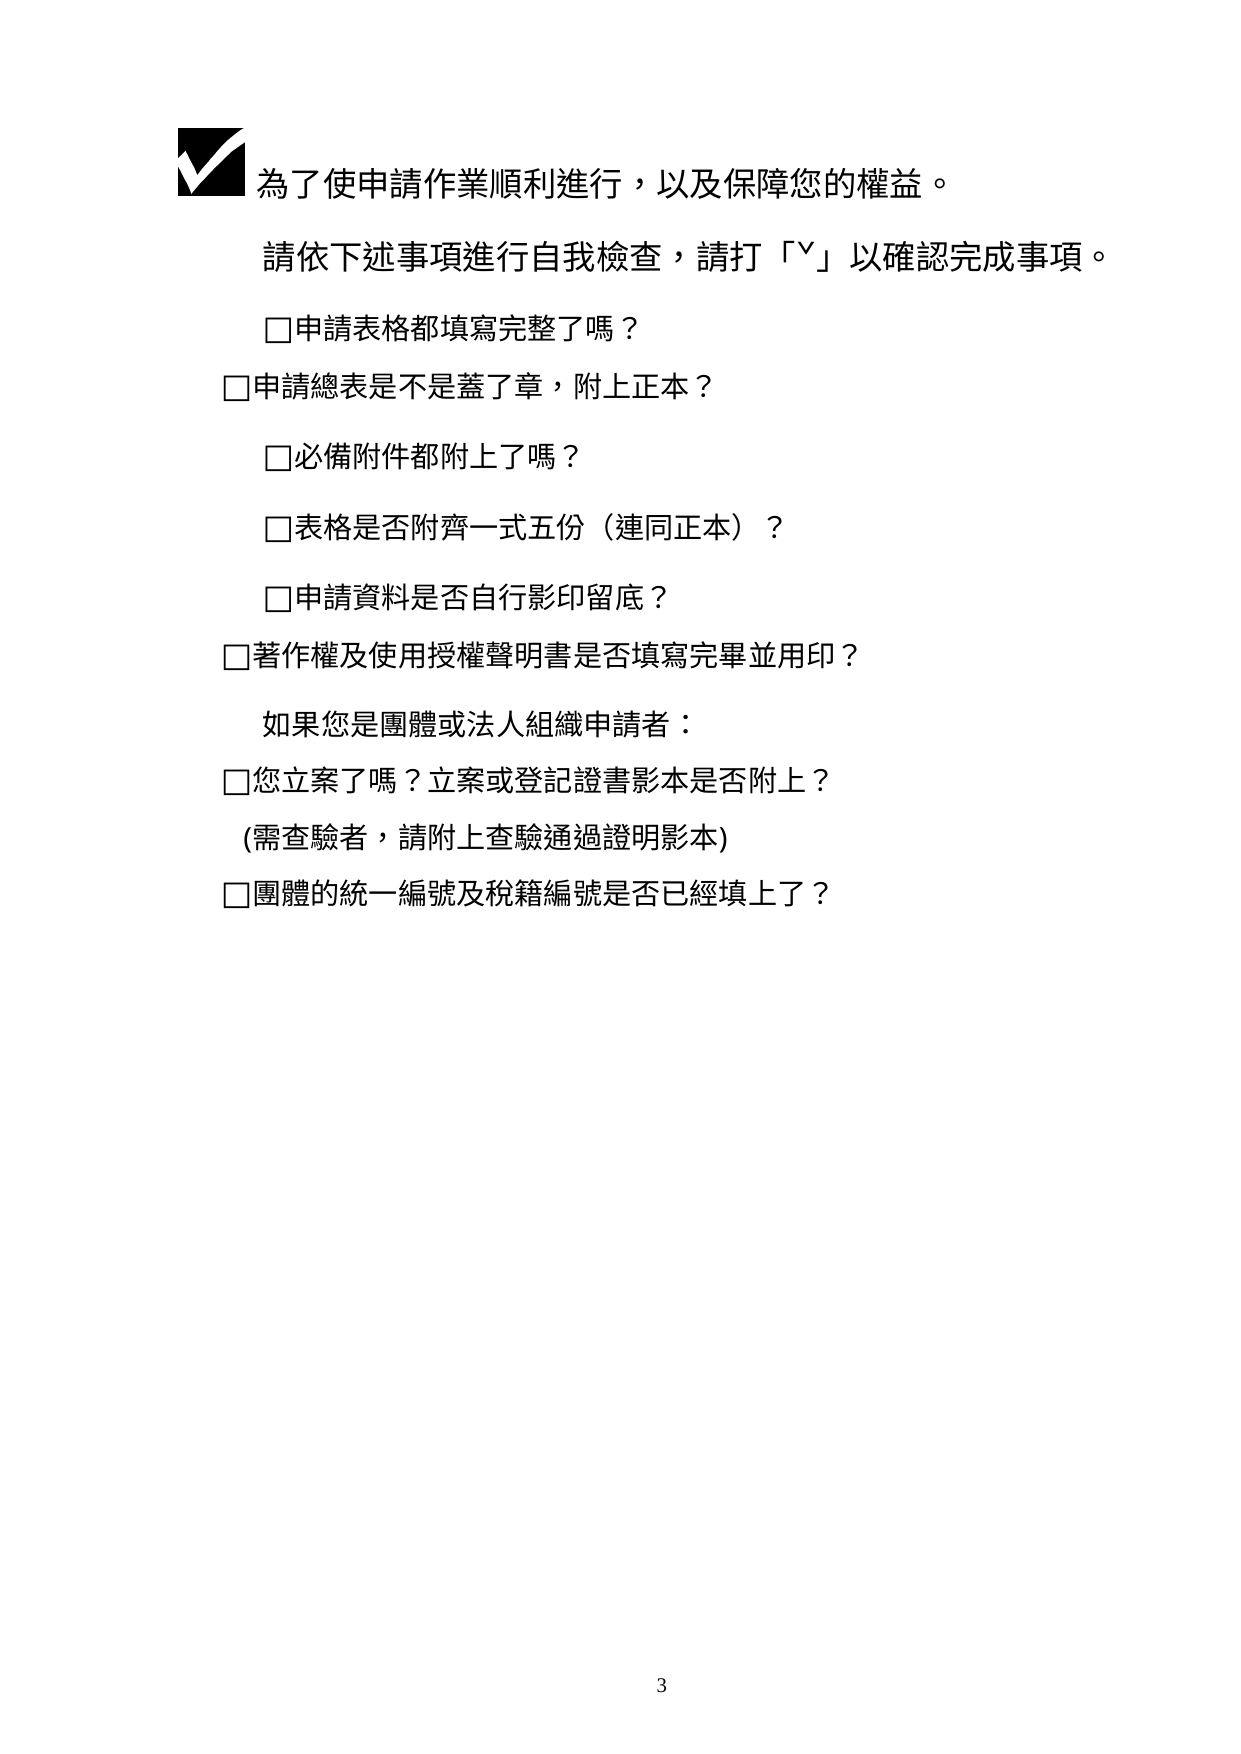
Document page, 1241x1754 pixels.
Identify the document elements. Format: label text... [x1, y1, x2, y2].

text □申請資料是否自行影印留底？ [262, 573, 1162, 618]
text □必備附件都附上了嗎？ [262, 432, 1200, 478]
text 如果您是團體或法人組織申請者： [262, 701, 1162, 744]
text □申請表格都填寫完整了嗎？ [262, 304, 1162, 349]
text 為了使申請作業順利進行，以及保障您的權益。 [175, 127, 1162, 206]
text (需查驗者，請附上查驗通過證明影本) [175, 814, 1162, 857]
text □您立案了嗎？立案或登記證書影本是否附上？ [175, 756, 1162, 802]
text □著作權及使用授權聲明書是否填寫完畢並用印？ [175, 631, 1162, 676]
text □申請總表是不是蓋了章，附上正本？ [175, 362, 1162, 407]
text 請依下述事項進行自我檢查，請打「ˇ」以確認完成事項。 [262, 231, 1162, 279]
text □團體的統一編號及稅籍編號是否已經填上了？ [175, 869, 1162, 914]
text □表格是否附齊一式五份（連同正本）？ [262, 503, 1162, 548]
